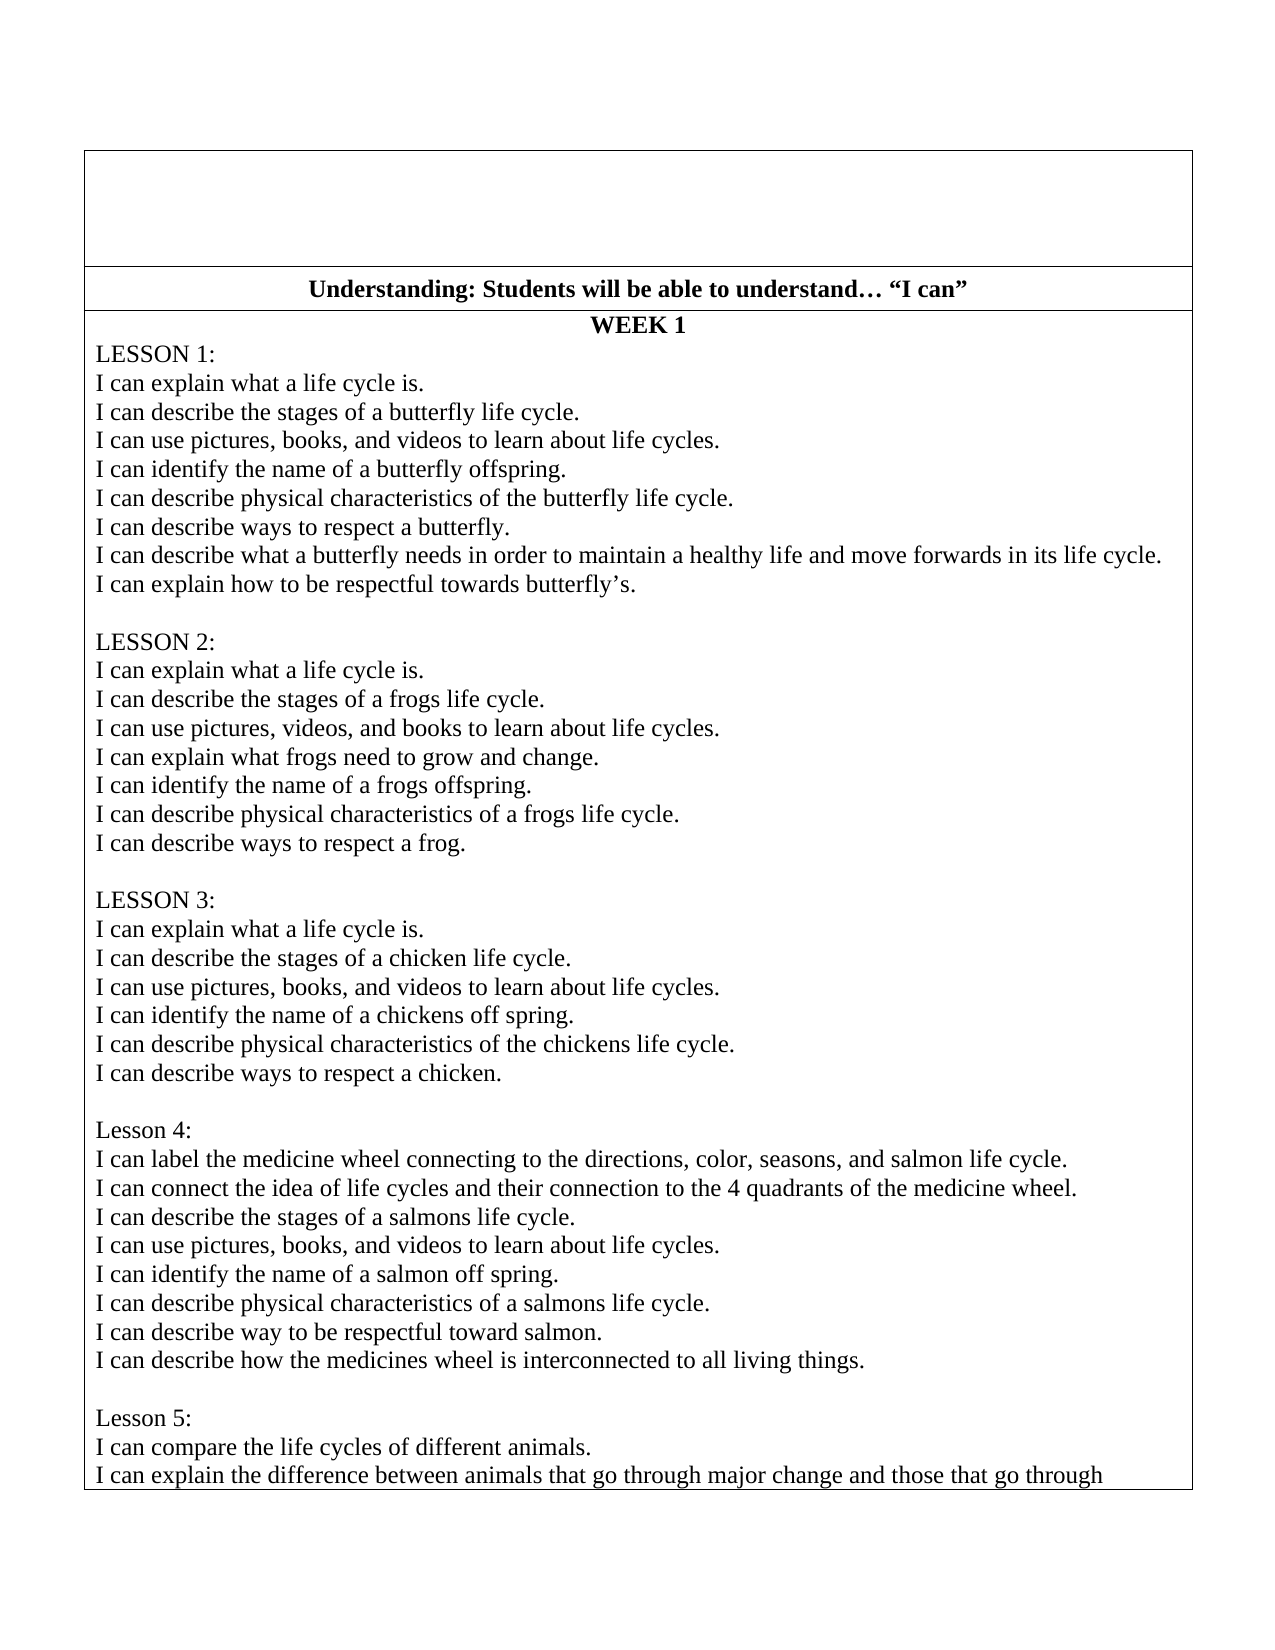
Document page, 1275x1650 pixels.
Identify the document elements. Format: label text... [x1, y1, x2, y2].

table_cell [85, 151, 1192, 266]
table_cell Understanding: Students will be able to understand… “I can” [85, 267, 1192, 309]
table_cell WEEK 1 LESSON 1: I can explain what a life cycle is. I can describe the stages of a butterfly life cycle. I can use pictures, books, and videos to learn about life cycles. I can identify the name of a butterfly offspring. I can describe physical characteristics of the butterfly life cycle. I can describe ways to respect a butterfly. I can describe what a butterfly needs in order to maintain a healthy life and move forwards in its life cycle. I can explain how to be respectful towards butterfly’s. LESSON 2: I can explain what a life cycle is. I can describe the stages of a frogs life cycle. I can use pictures, videos, and books to learn about life cycles. I can explain what frogs need to grow and change. I can identify the name of a frogs offspring. I can describe physical characteristics of a frogs life cycle. I can describe ways to respect a frog. LESSON 3: I can explain what a life cycle is. I can describe the stages of a chicken life cycle. I can use pictures, books, and videos to learn about life cycles. I can identify the name of a chickens off spring. I can describe physical characteristics of the chickens life cycle. I can describe ways to respect a chicken. Lesson 4: I can label the medicine wheel connecting to the directions, color, seasons, and salmon life cycle. I can connect the idea of life cycles and their connection to the 4 quadrants of the medicine wheel. I can describe the stages of a salmons life cycle. I can use pictures, books, and videos to learn about life cycles. I can identify the name of a salmon off spring. I can describe physical characteristics of a salmons life cycle. I can describe way to be respectful toward salmon. I can describe how the medicines wheel is interconnected to all living things. Lesson 5: I can compare the life cycles of different animals. I can explain the difference between animals that go through major change and those that go through [85, 311, 1192, 1489]
